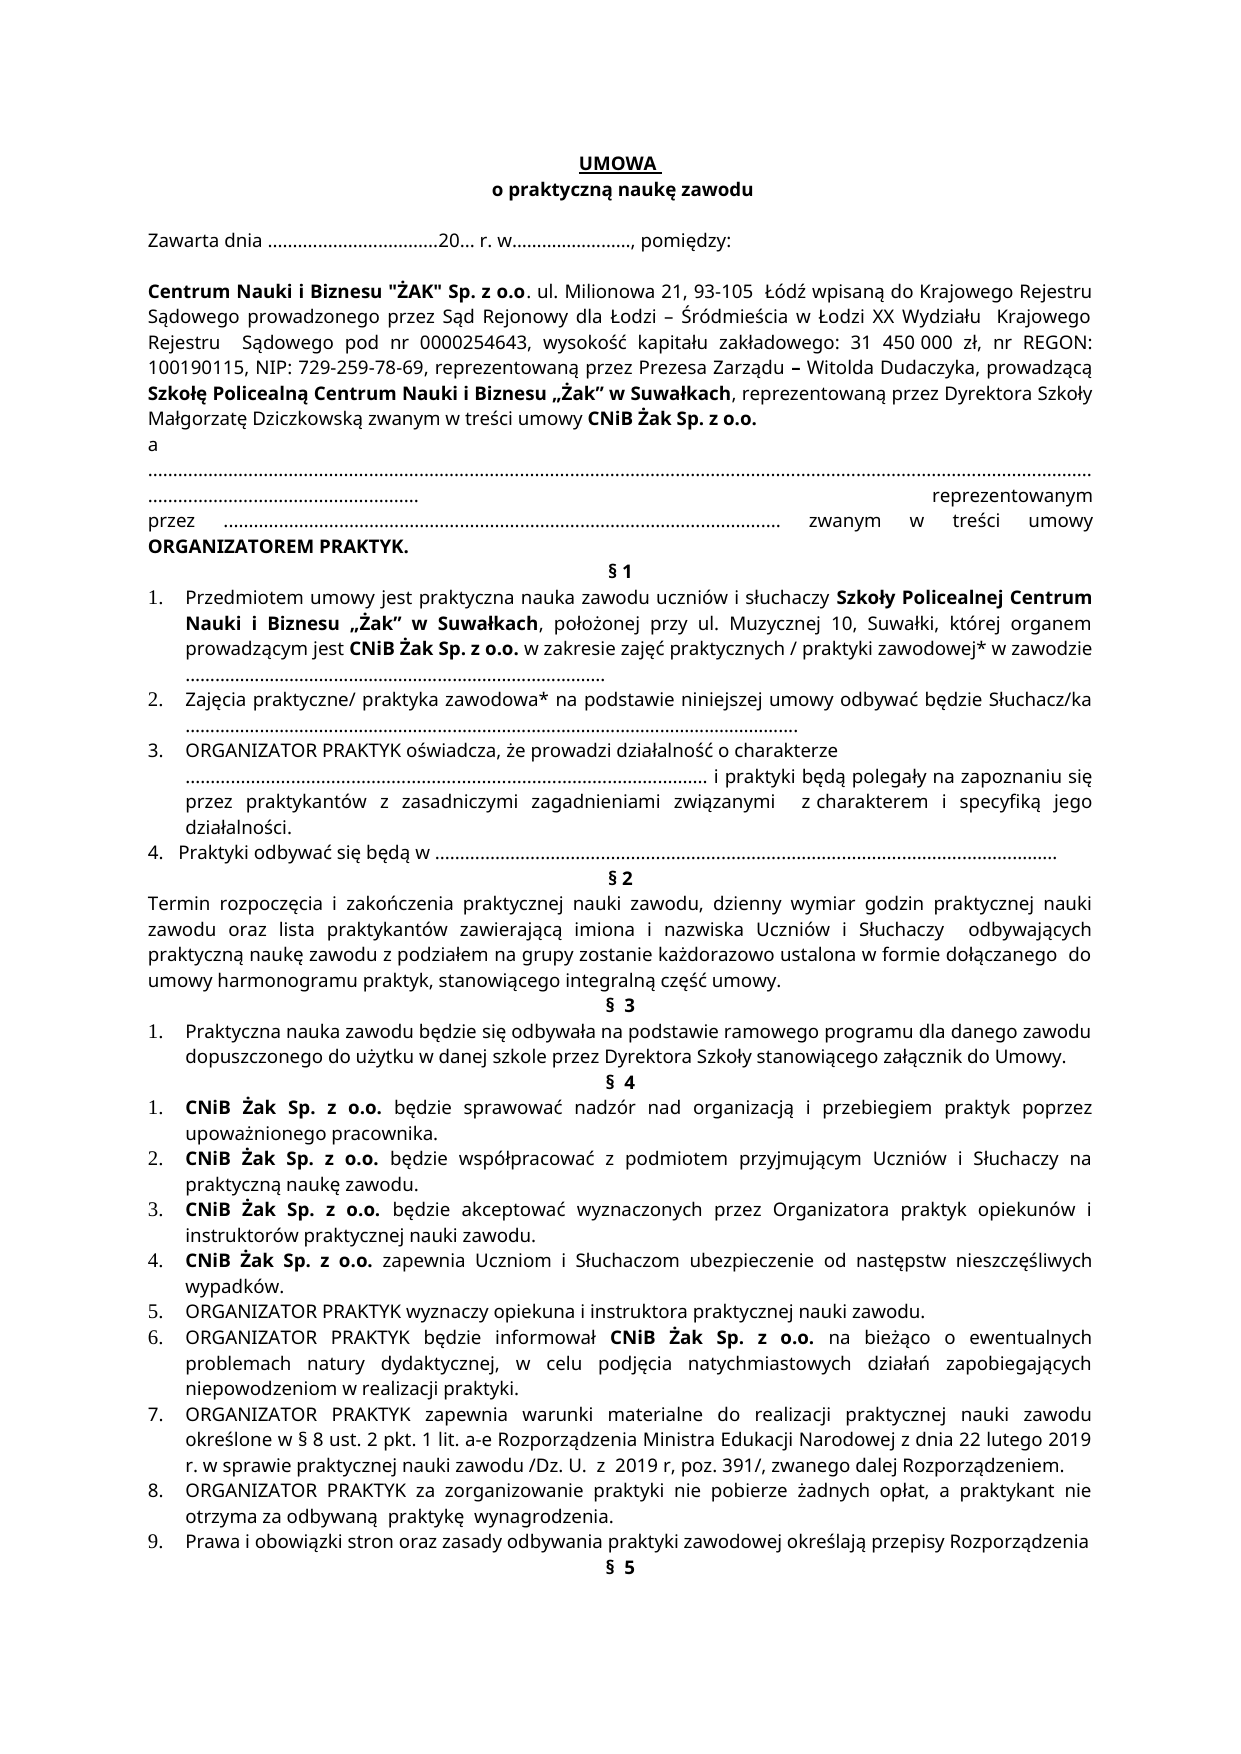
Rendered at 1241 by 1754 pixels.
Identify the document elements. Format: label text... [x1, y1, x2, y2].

text a [148, 431, 1093, 457]
list ORGANIZATOR PRAKTYK zapewnia warunki materialne do realizacji praktycznej nauki zawodu określone w § 8 ust. 2 pkt. 1 lit. a-e Rozporządzenia Ministra Edukacji Narodowej z dnia 22 lutego 2019 r. w sprawie praktycznej nauki zawodu /Dz. U. z 2019 r, poz. 391/, zwanego dalej Rozporządzeniem. [148, 1401, 1093, 1477]
text .................................................................................................................................................................................................................................................. reprezentowanym przez ............................................................................................................... zwanym w treści umowy ORGANIZATOREM PRAKTYK. [148, 457, 1093, 559]
list CNiB Żak Sp. z o.o. będzie współpracować z podmiotem przyjmującym Uczniów i Słuchaczy na praktyczną naukę zawodu. [148, 1146, 1093, 1197]
text § 5 [148, 1554, 1093, 1579]
text Centrum Nauki i Biznesu "ŻAK" Sp. z o.o. ul. Milionowa 21, 93-105 Łódź wpisaną do Krajowego Rejestru Sądowego prowadzonego przez Sąd Rejonowy dla Łodzi – Śródmieścia w Łodzi XX Wydziału Krajowego Rejestru Sądowego pod nr 0000254643, wysokość kapitału zakładowego: 31 450 000 zł, nr REGON: 100190115, NIP: 729-259-78-69, reprezentowaną przez Prezesa Zarządu – Witolda Dudaczyka, prowadzącą Szkołę Policealną Centrum Nauki i Biznesu „Żak” w Suwałkach, reprezentowaną przez Dyrektora Szkoły Małgorzatę Dziczkowską zwanym w treści umowy CNiB Żak Sp. z o.o. [148, 278, 1093, 431]
list ORGANIZATOR PRAKTYK za zorganizowanie praktyki nie pobierze żadnych opłat, a praktykant nie otrzyma za odbywaną praktykę wynagrodzenia. [148, 1477, 1093, 1528]
list CNiB Żak Sp. z o.o. zapewnia Uczniom i Słuchaczom ubezpieczenie od następstw nieszczęśliwych wypadków. [148, 1248, 1093, 1299]
list Zajęcia praktyczne/ praktyka zawodowa* na podstawie niniejszej umowy odbywać będzie Słuchacz/ka ……………………………………………………………………………………………………………. [148, 686, 1093, 737]
text UMOWA [148, 150, 1093, 176]
text § 4 [148, 1069, 1093, 1095]
list ORGANIZATOR PRAKTYK wyznaczy opiekuna i instruktora praktycznej nauki zawodu. [148, 1299, 1093, 1324]
list ORGANIZATOR PRAKTYK oświadcza, że prowadzi działalność o charakterze [148, 737, 1093, 763]
text ........................................................................................................ i praktyki będą polegały na zapoznaniu się przez praktykantów z zasadniczymi zagadnieniami związanymi z charakterem i specyfiką jego działalności. [185, 763, 1093, 839]
text Termin rozpoczęcia i zakończenia praktycznej nauki zawodu, dzienny wymiar godzin praktycznej nauki zawodu oraz lista praktykantów zawierającą imiona i nazwiska Uczniów i Słuchaczy odbywających praktyczną naukę zawodu z podziałem na grupy zostanie każdorazowo ustalona w formie dołączanego do umowy harmonogramu praktyk, stanowiącego integralną część umowy. [148, 891, 1093, 993]
list CNiB Żak Sp. z o.o. będzie sprawować nadzór nad organizacją i przebiegiem praktyk poprzez upoważnionego pracownika. [148, 1095, 1093, 1146]
text Zawarta dnia ..................................20... r. w……………………, pomiędzy: [148, 227, 1093, 252]
list Prawa i obowiązki stron oraz zasady odbywania praktyki zawodowej określają przepisy Rozporządzenia [148, 1528, 1093, 1554]
text 4. Praktyki odbywać się będą w ............................................................................................................................ [148, 839, 1093, 865]
list CNiB Żak Sp. z o.o. będzie akceptować wyznaczonych przez Organizatora praktyk opiekunów i instruktorów praktycznej nauki zawodu. [148, 1197, 1093, 1248]
text § 3 [148, 993, 1093, 1018]
text § 1 [148, 559, 1093, 584]
text o praktyczną naukę zawodu [148, 176, 1093, 201]
list Praktyczna nauka zawodu będzie się odbywała na podstawie ramowego programu dla danego zawodu dopuszczonego do użytku w danej szkole przez Dyrektora Szkoły stanowiącego załącznik do Umowy. [148, 1018, 1093, 1069]
list Przedmiotem umowy jest praktyczna nauka zawodu uczniów i słuchaczy Szkoły Policealnej Centrum Nauki i Biznesu „Żak” w Suwałkach, położonej przy ul. Muzycznej 10, Suwałki, której organem prowadzącym jest CNiB Żak Sp. z o.o. w zakresie zajęć praktycznych / praktyki zawodowej* w zawodzie …………………………………………………………………………. [148, 584, 1093, 686]
text § 2 [148, 865, 1093, 891]
list ORGANIZATOR PRAKTYK będzie informował CNiB Żak Sp. z o.o. na bieżąco o ewentualnych problemach natury dydaktycznej, w celu podjęcia natychmiastowych działań zapobiegających niepowodzeniom w realizacji praktyki. [148, 1324, 1093, 1401]
